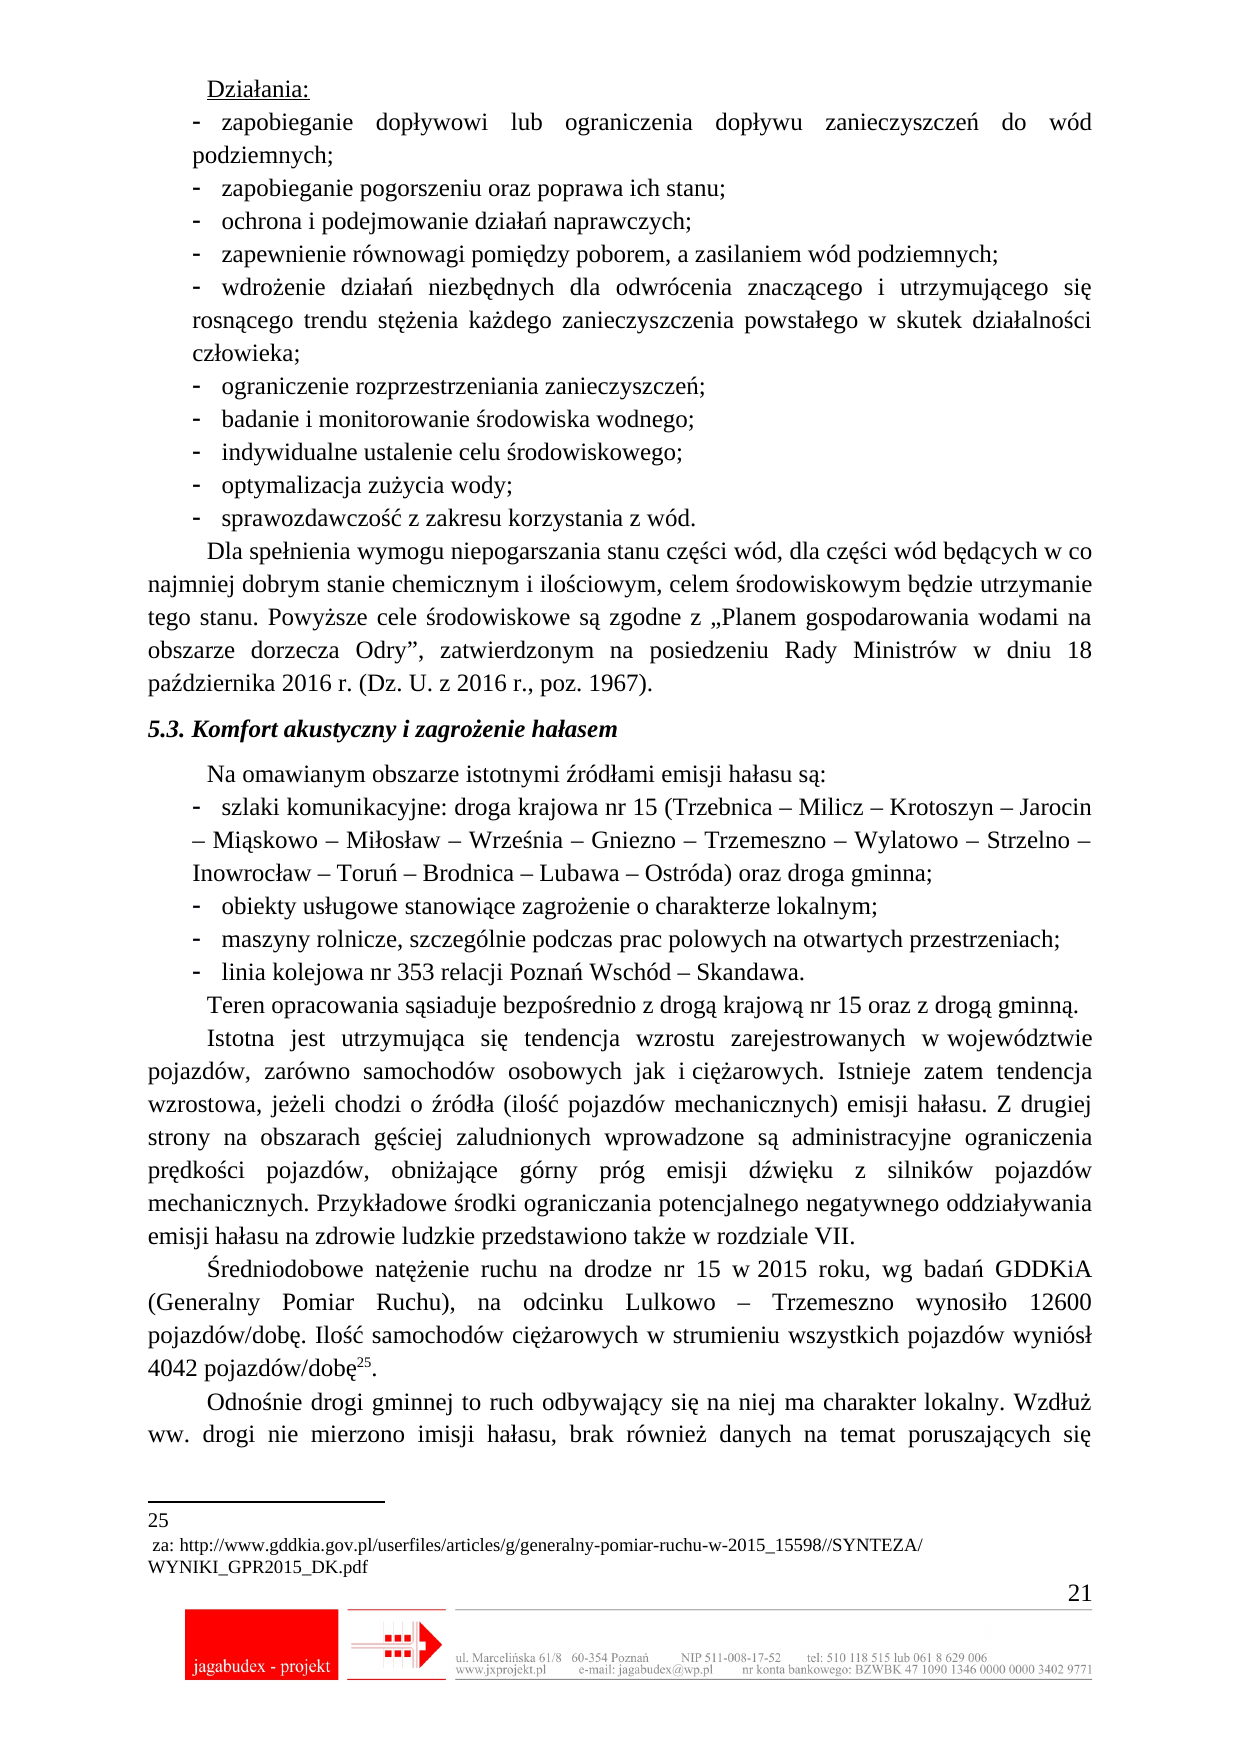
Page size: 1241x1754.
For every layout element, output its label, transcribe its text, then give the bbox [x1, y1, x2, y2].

text 5.3. Komfort akustyczny i zagrożenie hałasem [148, 714, 1093, 742]
list badanie i monitorowanie środowiska wodnego; [192, 404, 1093, 433]
text Średniodobowe natężenie ruchu na drodze nr 15 w 2015 roku, wg badań GDDKiA (Generalny Pomiar Ruchu), na odcinku Lulkowo – Trzemeszno wynosiło 12600 pojazdów/dobę. Ilość samochodów ciężarowych w strumieniu wszystkich pojazdów wyniósł 4042 pojazdów/dobę. [148, 1254, 1093, 1382]
list linia kolejowa nr 353 relacji Poznań Wschód – Skandawa. [192, 957, 1093, 986]
list ochrona i podejmowanie działań naprawczych; [192, 206, 1093, 234]
list sprawozdawczość z zakresu korzystania z wód. [192, 503, 1093, 532]
list ograniczenie rozprzestrzeniania zanieczyszczeń; [192, 371, 1093, 400]
list zapewnienie równowagi pomiędzy poborem, a zasilaniem wód podziemnych; [192, 239, 1093, 268]
list zapobieganie dopływowi lub ograniczenia dopływu zanieczyszczeń do wód podziemnych; [192, 107, 1093, 168]
list obiekty usługowe stanowiące zagrożenie o charakterze lokalnym; [192, 891, 1093, 920]
list Na omawianym obszarze istotnymi źródłami emisji hałasu są: [148, 759, 1093, 788]
list indywidualne ustalenie celu środowiskowego; [192, 437, 1093, 466]
text za: http://www.gddkia.gov.pl/userfiles/articles/g/generalny-pomiar-ruchu-w-2015_15598//SYNTEZA/WYNIKI_GPR2015_DK.pdf [148, 1508, 1093, 1578]
list optymalizacja zużycia wody; [192, 470, 1093, 499]
list wdrożenie działań niezbędnych dla odwrócenia znaczącego i utrzymującego się rosnącego trendu stężenia każdego zanieczyszczenia powstałego w skutek działalności człowieka; [192, 272, 1093, 367]
list zapobieganie pogorszeniu oraz poprawa ich stanu; [192, 173, 1093, 202]
list szlaki komunikacyjne: droga krajowa nr 15 (Trzebnica – Milicz – Krotoszyn – Jarocin – Miąskowo – Miłosław – Września – Gniezno – Trzemeszno – Wylatowo – Strzelno – Inowrocław – Toruń – Brodnica – Lubawa – Ostróda) oraz droga gminna; [192, 792, 1093, 887]
list Teren opracowania sąsiaduje bezpośrednio z drogą krajową nr 15 oraz z drogą gminną. [148, 990, 1093, 1019]
text Istotna jest utrzymująca się tendencja wzrostu zarejestrowanych w województwie pojazdów, zarówno samochodów osobowych jak i ciężarowych. Istnieje zatem tendencja wzrostowa, jeżeli chodzi o źródła (ilość pojazdów mechanicznych) emisji hałasu. Z drugiej strony na obszarach gęściej zaludnionych wprowadzone są administracyjne ograniczenia prędkości pojazdów, obniżające górny próg emisji dźwięku z silników pojazdów mechanicznych. Przykładowe środki ograniczania potencjalnego negatywnego oddziaływania emisji hałasu na zdrowie ludzkie przedstawiono także w rozdziale VII. [148, 1023, 1093, 1250]
list Dla spełnienia wymogu niepogarszania stanu części wód, dla części wód będących w co najmniej dobrym stanie chemicznym i ilościowym, celem środowiskowym będzie utrzymanie tego stanu. Powyższe cele środowiskowe są zgodne z „Planem gospodarowania wodami na obszarze dorzecza Odry”, zatwierdzonym na posiedzeniu Rady Ministrów w dniu 18 października 2016 r. (Dz. U. z 2016 r., poz. 1967). [148, 536, 1093, 697]
text Odnośnie drogi gminnej to ruch odbywający się na niej ma charakter lokalny. Wzdłuż ww. drogi nie mierzono imisji hałasu, brak również danych na temat poruszających się [148, 1387, 1093, 1448]
list maszyny rolnicze, szczególnie podczas prac polowych na otwartych przestrzeniach; [192, 924, 1093, 953]
picture [184, 1606, 1093, 1681]
text Działania: [148, 74, 1093, 102]
